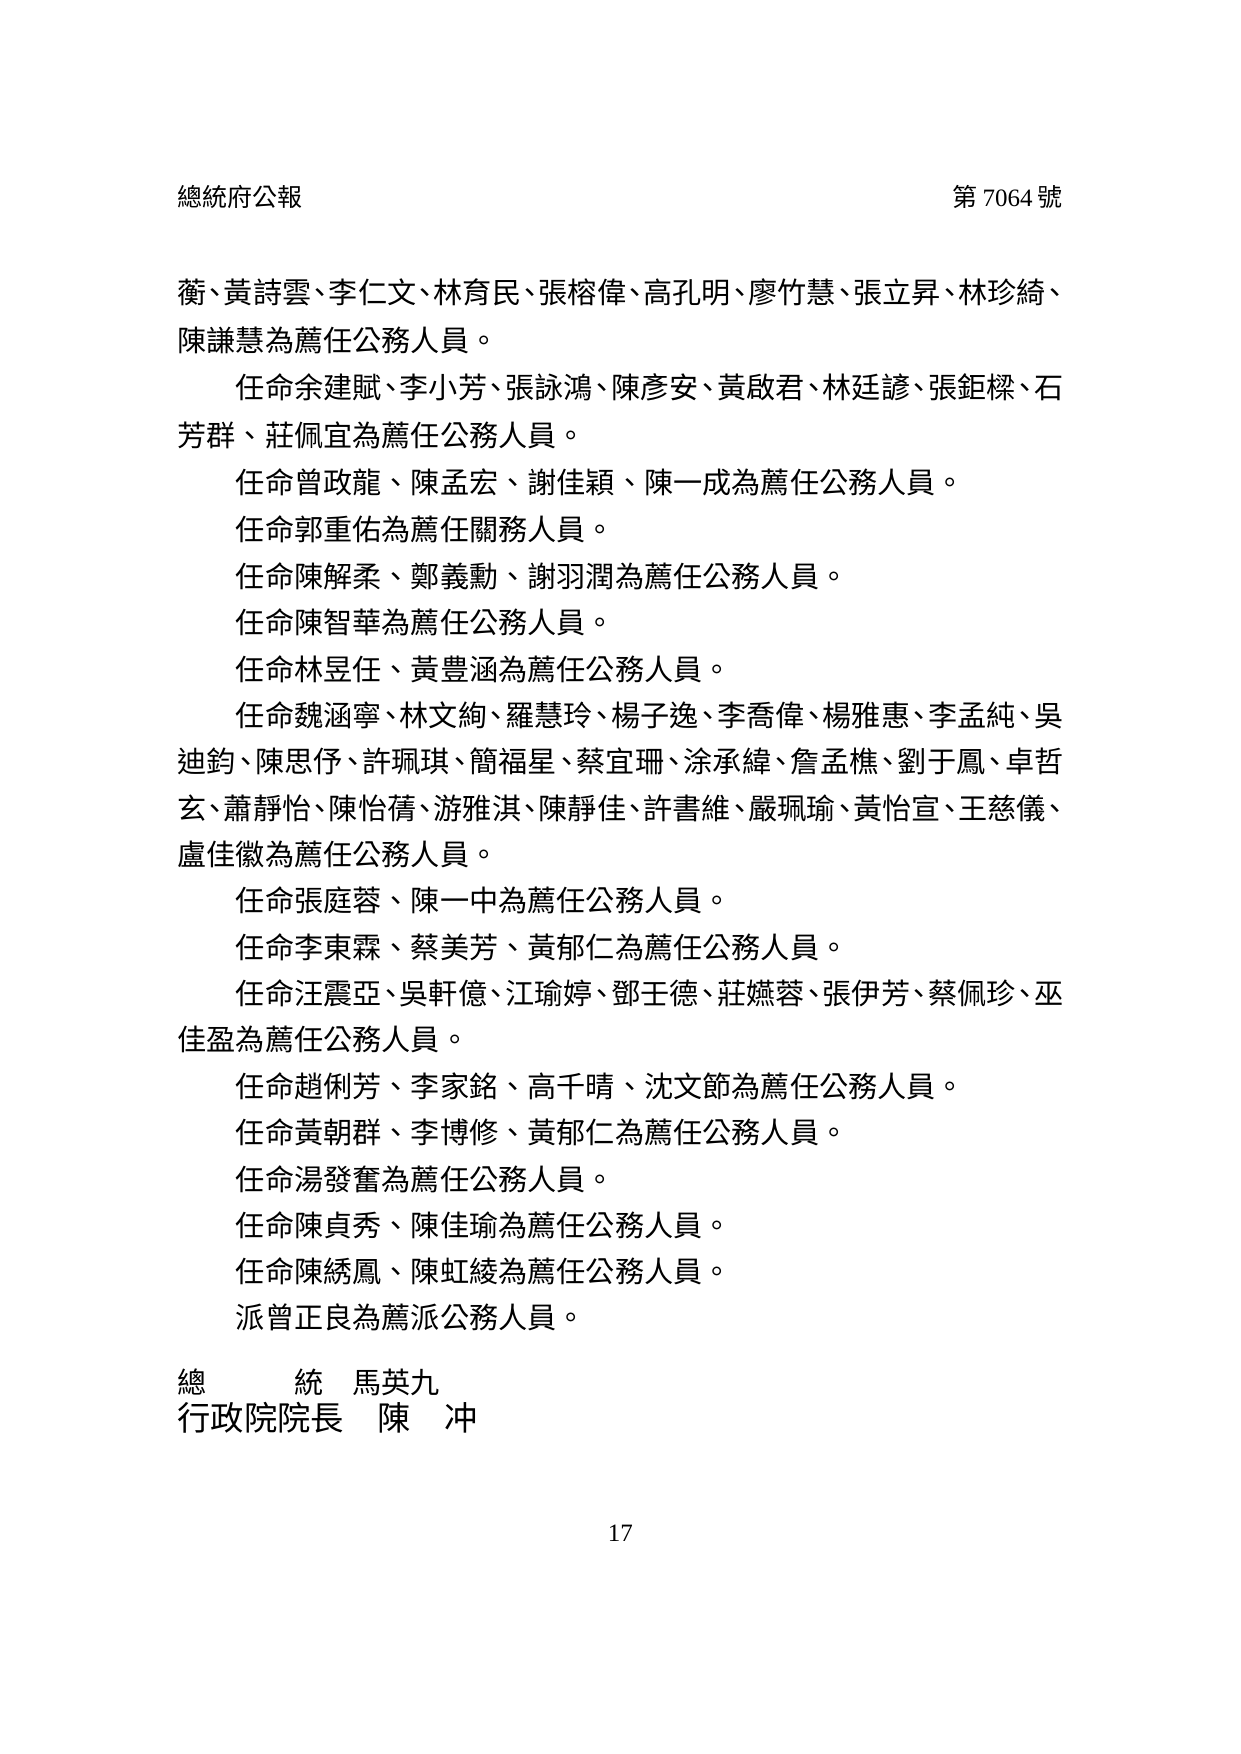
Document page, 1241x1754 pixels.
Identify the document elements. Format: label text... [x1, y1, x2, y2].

text 任命陳智華為薦任公務人員。 [177, 597, 1063, 643]
text 任命謝宇泓、于廣、黃亮誠、黃振邦、謝昌旌、林積慶、李姵樺、林書蘅、黃詩雲、李仁文、林育民、張榕偉、高孔明、廖竹慧、張立昇、林珍綺、陳謙慧為薦任公務人員。 [177, 266, 1063, 361]
text 任命趙俐芳、李家銘、高千晴、沈文節為薦任公務人員。 [177, 1060, 1063, 1106]
text 任命魏涵寧、林文絢、羅慧玲、楊子逸、李喬偉、楊雅惠、李孟純、吳迪鈞、陳思伃、許珮琪、簡福星、蔡宜珊、涂承緯、詹孟樵、劉于鳳、卓哲玄、蕭靜怡、陳怡蒨、游雅淇、陳靜佳、許書維、嚴珮瑜、黃怡宣、王慈儀、盧佳徽為薦任公務人員。 [177, 689, 1063, 875]
text 派曾正良為薦派公務人員。 [177, 1292, 1063, 1338]
text 任命湯發奮為薦任公務人員。 [177, 1153, 1063, 1199]
text 任命曾政龍、陳孟宏、謝佳穎、陳一成為薦任公務人員。 [177, 455, 1063, 503]
text 任命汪震亞、吳軒億、江瑜婷、鄧壬德、莊嬿蓉、張伊芳、蔡佩珍、巫佳盈為薦任公務人員。 [177, 967, 1063, 1060]
text 任命陳綉鳳、陳虹綾為薦任公務人員。 [177, 1246, 1063, 1292]
text 任命郭重佑為薦任關務人員。 [177, 503, 1063, 550]
text 任命李東霖、蔡美芳、黃郁仁為薦任公務人員。 [177, 921, 1063, 967]
text 任命余建賦、李小芳、張詠鴻、陳彥安、黃啟君、林廷諺、張鉅樑、石芳群、莊佩宜為薦任公務人員。 [177, 361, 1063, 455]
text 總 統 馬英九 [177, 1363, 1063, 1401]
text 行政院院長 陳 冲 [177, 1401, 1063, 1438]
text 任命陳解柔、鄭義勳、謝羽潤為薦任公務人員。 [177, 550, 1063, 597]
text 任命張庭蓉、陳一中為薦任公務人員。 [177, 875, 1063, 921]
text 任命林昱任、黃豊涵為薦任公務人員。 [177, 643, 1063, 689]
text 任命黃朝群、李博修、黃郁仁為薦任公務人員。 [177, 1106, 1063, 1153]
text 任命陳貞秀、陳佳瑜為薦任公務人員。 [177, 1199, 1063, 1246]
